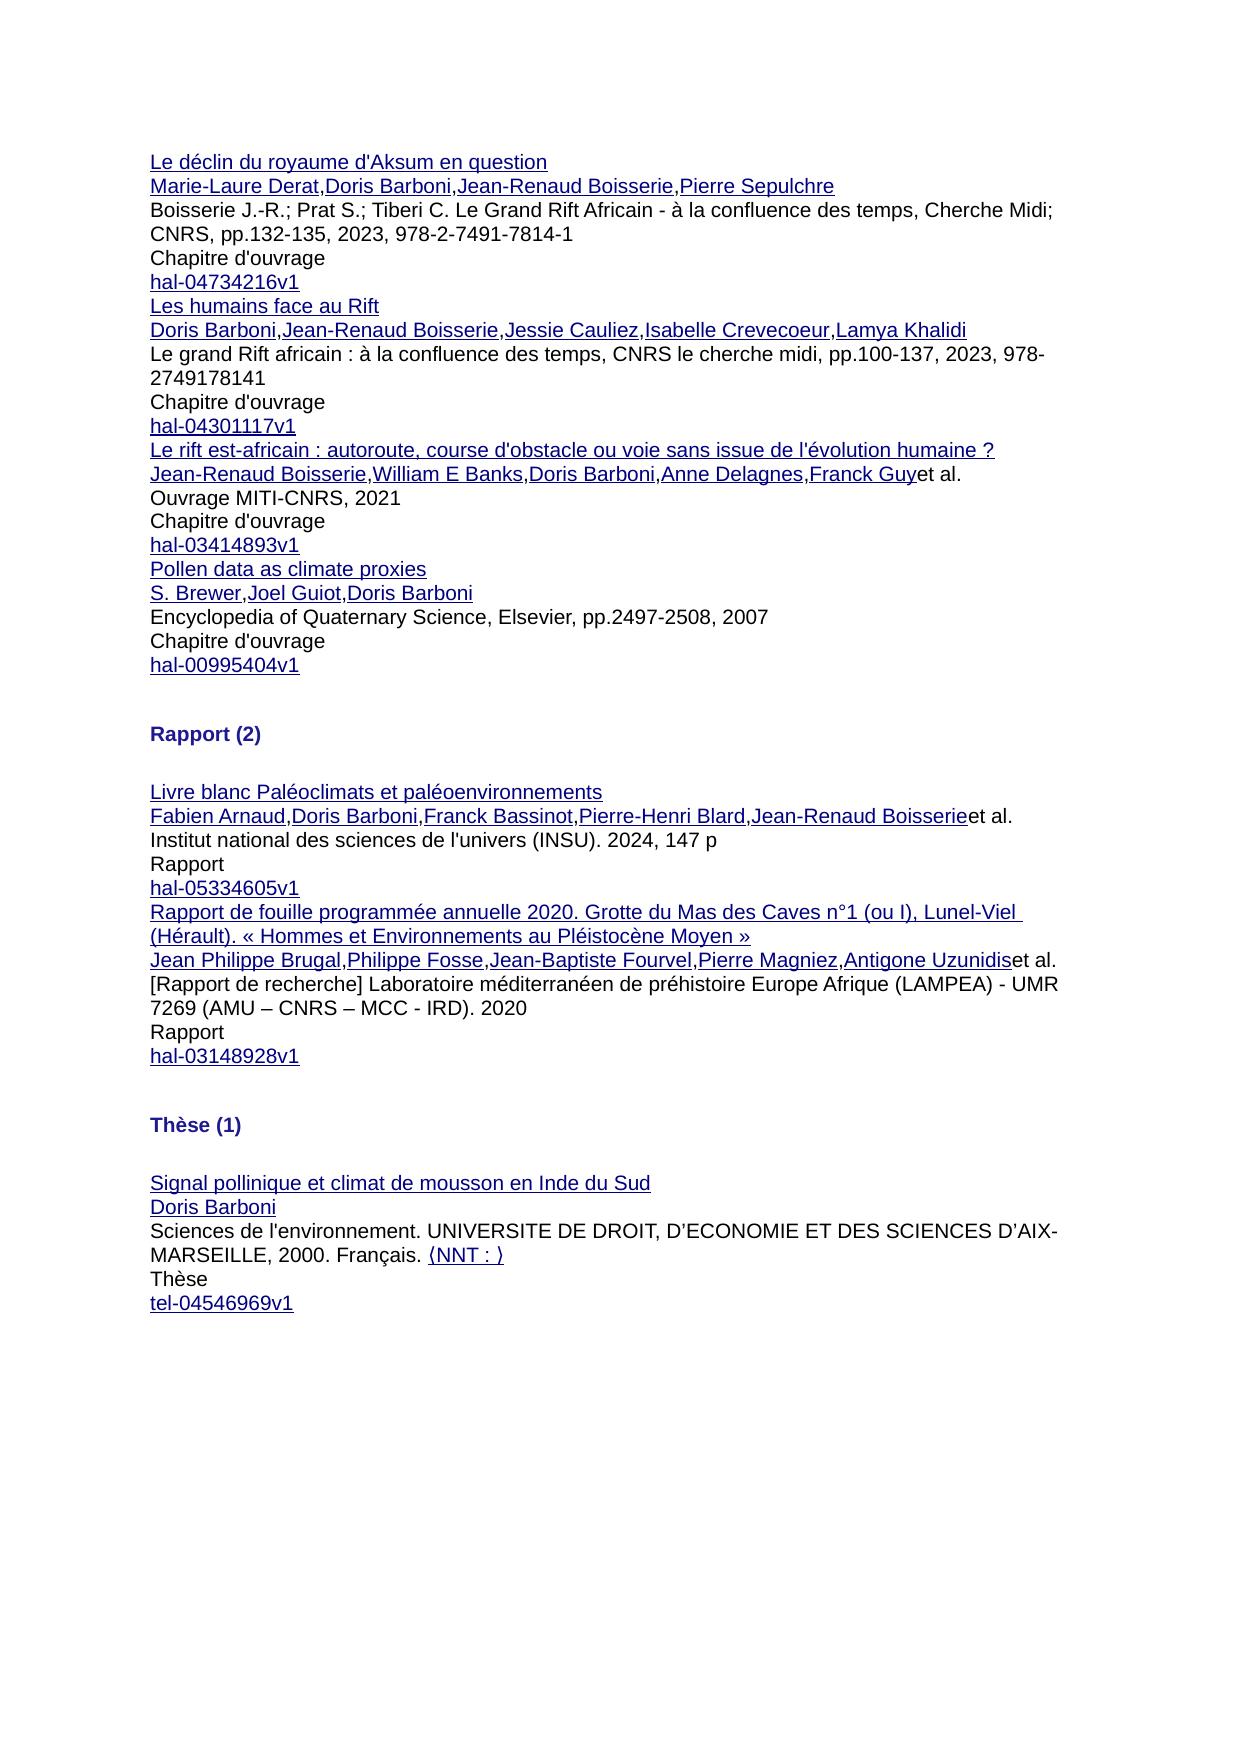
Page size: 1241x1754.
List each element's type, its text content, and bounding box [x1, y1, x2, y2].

table_cell Pollen data as climate proxies S. Brewer,Joel Guiot,Doris Barboni Encyclopedia of Quaternary Science, Elsevier, pp.2497-2508, 2007 Chapitre d'ouvrage hal-00995404v1 [150, 557, 1090, 677]
table_header Signal pollinique et climat de mousson en Inde du Sud Doris Barboni Sciences de l'environnement. UNIVERSITE DE DROIT, D’ECONOMIE ET DES SCIENCES D’AIX-MARSEILLE, 2000. Français. ⟨NNT : ⟩ Thèse tel-04546969v1 [150, 1171, 1090, 1314]
table_cell Le déclin du royaume d'Aksum en question Marie-Laure Derat,Doris Barboni,Jean-Renaud Boisserie,Pierre Sepulchre Boisserie J.-R.; Prat S.; Tiberi C. Le Grand Rift Africain - à la confluence des temps, Cherche Midi; CNRS, pp.132-135, 2023, 978-2-7491-7814-1 Chapitre d'ouvrage hal-04734216v1 [150, 150, 1090, 294]
subtitle Thèse (1) [150, 1112, 1090, 1136]
table_cell Le rift est-africain : autoroute, course d'obstacle ou voie sans issue de l'évolution humaine ? Jean-Renaud Boisserie,William E Banks,Doris Barboni,Anne Delagnes,Franck Guyet al. Ouvrage MITI-CNRS, 2021 Chapitre d'ouvrage hal-03414893v1 [150, 438, 1090, 557]
subtitle Rapport (2) [150, 722, 1090, 746]
table_cell Rapport de fouille programmée annuelle 2020. Grotte du Mas des Caves n°1 (ou I), Lunel-Viel (Hérault). « Hommes et Environnements au Pléistocène Moyen » Jean Philippe Brugal,Philippe Fosse,Jean-Baptiste Fourvel,Pierre Magniez,Antigone Uzunidiset al. [Rapport de recherche] Laboratoire méditerranéen de préhistoire Europe Afrique (LAMPEA) - UMR 7269 (AMU – CNRS – MCC - IRD). 2020 Rapport hal-03148928v1 [150, 900, 1090, 1068]
table_cell Les humains face au Rift Doris Barboni,Jean-Renaud Boisserie,Jessie Cauliez,Isabelle Crevecoeur,Lamya Khalidi Le grand Rift africain : à la confluence des temps, CNRS le cherche midi, pp.100-137, 2023, 978-2749178141 Chapitre d'ouvrage hal-04301117v1 [150, 294, 1090, 437]
table_header Livre blanc Paléoclimats et paléoenvironnements Fabien Arnaud,Doris Barboni,Franck Bassinot,Pierre-Henri Blard,Jean-Renaud Boisserieet al. Institut national des sciences de l'univers (INSU). 2024, 147 p Rapport hal-05334605v1 [150, 780, 1090, 900]
